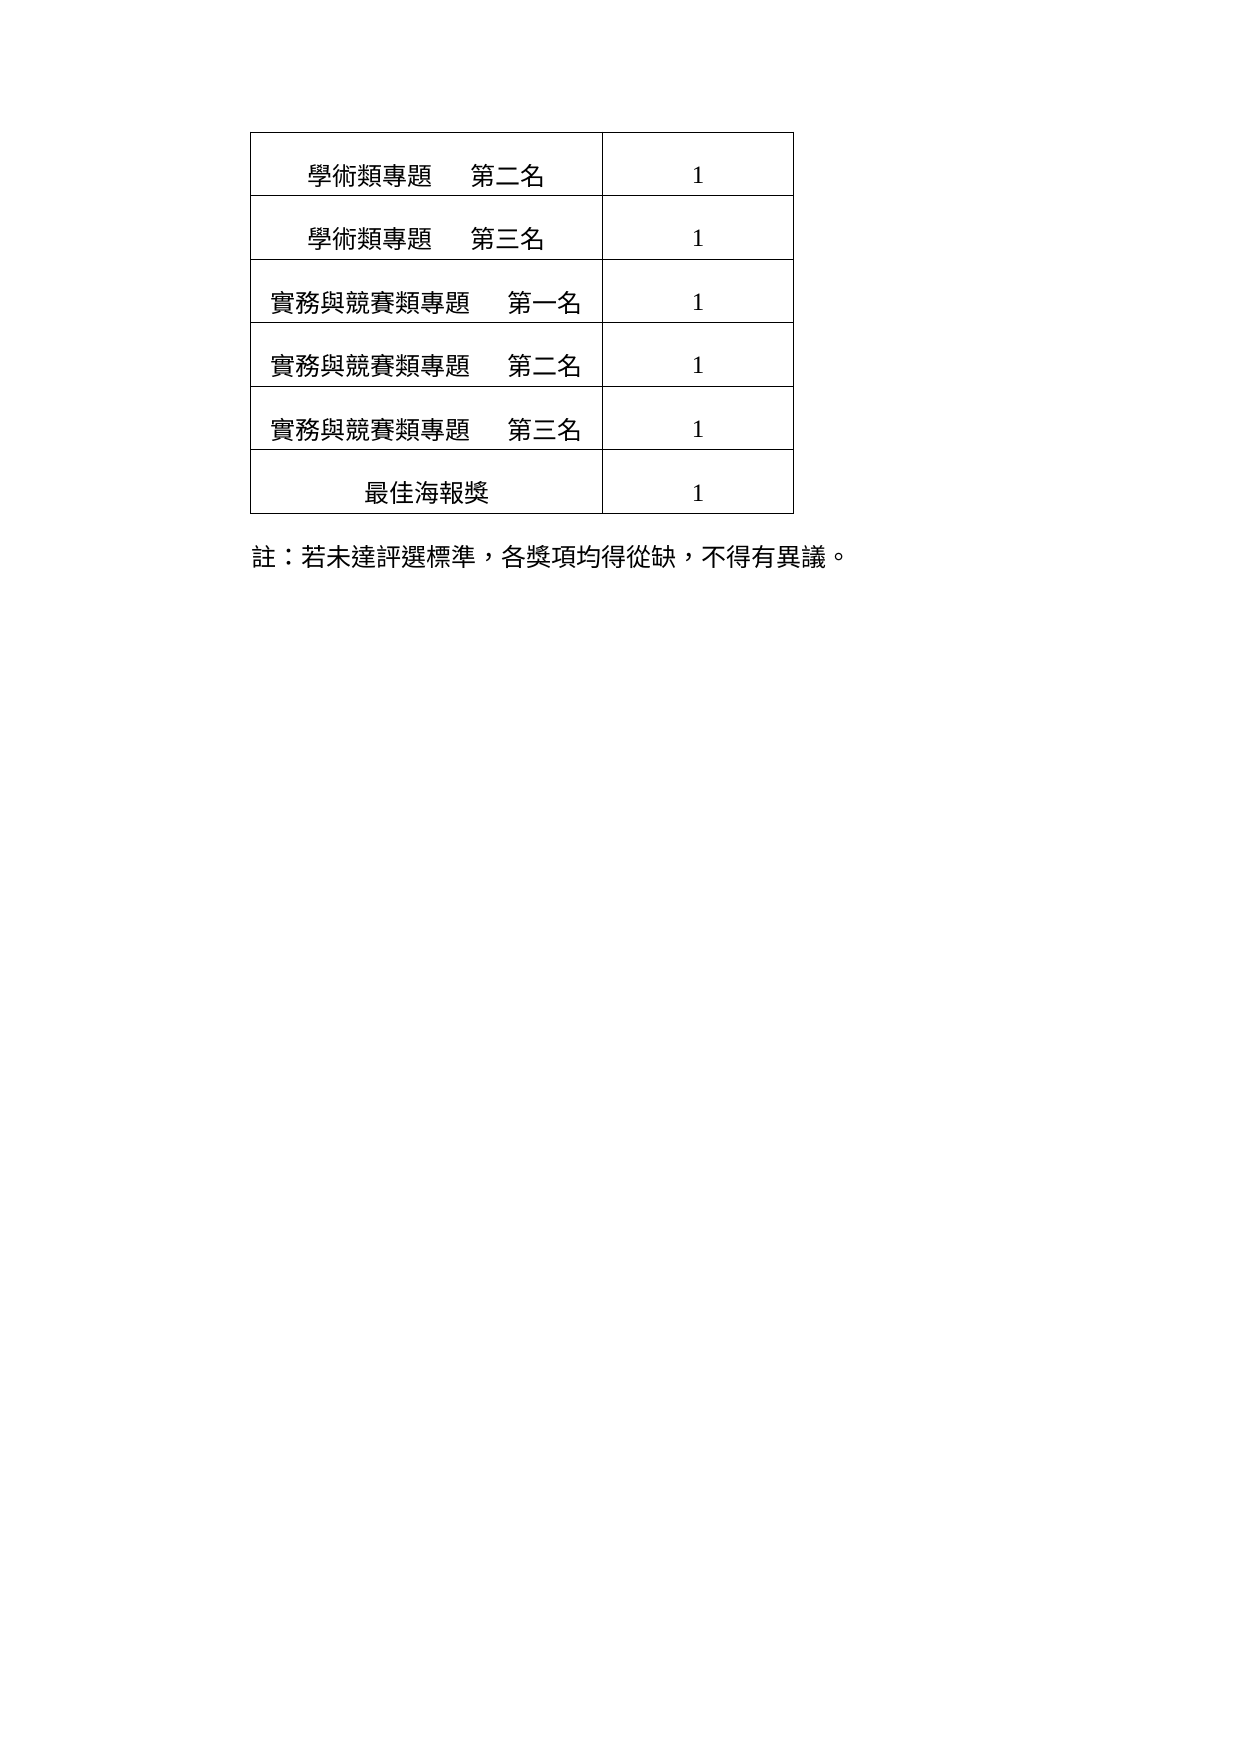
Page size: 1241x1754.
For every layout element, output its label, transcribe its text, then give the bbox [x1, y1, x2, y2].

table_cell 1 [603, 196, 793, 259]
table_cell 1 [603, 387, 793, 449]
table_cell 實務與競賽類專題 第三名 [251, 387, 602, 449]
table_cell 學術類專題 第三名 [251, 196, 602, 259]
table_cell 1 [603, 133, 793, 195]
table_cell 1 [603, 450, 793, 513]
table_cell 1 [603, 260, 793, 322]
table_cell 實務與競賽類專題 第二名 [251, 323, 602, 386]
table_cell 學術類專題 第二名 [251, 133, 602, 195]
table_cell 實務與競賽類專題 第一名 [251, 260, 602, 322]
text 註：若未達評選標準，各獎項均得從缺，不得有異議。 [89, 514, 1152, 576]
table_cell 1 [603, 323, 793, 386]
table_cell 最佳海報獎 [251, 450, 602, 513]
